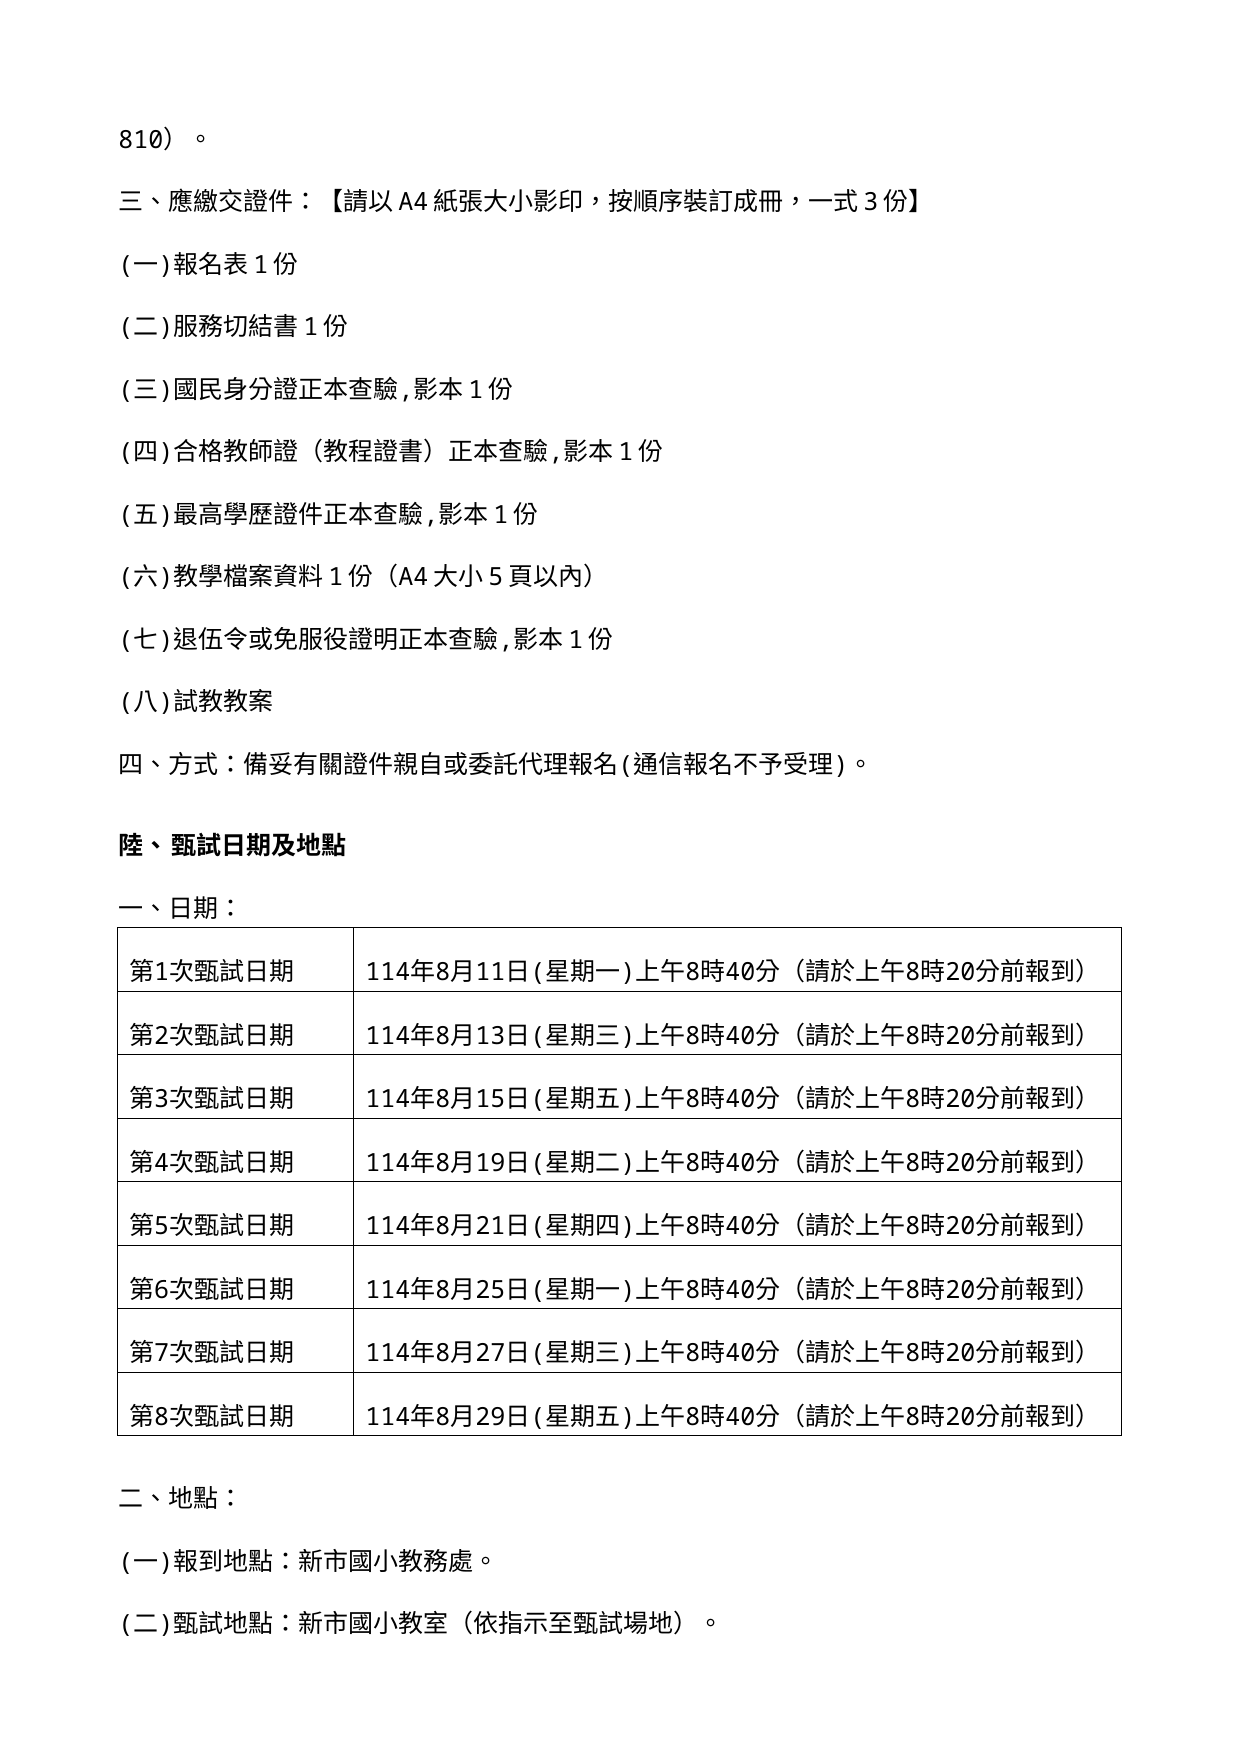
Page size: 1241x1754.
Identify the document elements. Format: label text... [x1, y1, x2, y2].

text (一)報到地點：新市國小教務處。 [118, 1518, 1122, 1580]
table_header 第1次甄試日期 [118, 928, 353, 991]
text (一)報名表1份 [118, 221, 1122, 283]
text (二)服務切結書1份 [118, 283, 1122, 346]
text (六)教學檔案資料1份（A4大小5頁以內） [118, 533, 1122, 596]
table_cell 第2次甄試日期 [118, 992, 353, 1054]
table_cell 第5次甄試日期 [118, 1182, 353, 1245]
text (三)國民身分證正本查驗,影本1份 [118, 346, 1122, 408]
table_cell 114年8月19日(星期二)上午8時40分（請於上午8時20分前報到） [354, 1119, 1121, 1181]
text (五)最高學歷證件正本查驗,影本1份 [118, 471, 1122, 533]
table_cell 第8次甄試日期 [118, 1373, 353, 1435]
text 三、應繳交證件：【請以A4紙張大小影印，按順序裝訂成冊，一式3份】 [118, 158, 1122, 221]
text (二)甄試地點：新市國小教室（依指示至甄試場地）。 [118, 1580, 1122, 1643]
table_header 114年8月11日(星期一)上午8時40分（請於上午8時20分前報到） [354, 928, 1121, 991]
table_cell 114年8月13日(星期三)上午8時40分（請於上午8時20分前報到） [354, 992, 1121, 1054]
table_cell 114年8月21日(星期四)上午8時40分（請於上午8時20分前報到） [354, 1182, 1121, 1245]
table_cell 第7次甄試日期 [118, 1309, 353, 1372]
text (八)試教教案 [118, 658, 1122, 721]
table_cell 第6次甄試日期 [118, 1246, 353, 1308]
table_cell 114年8月15日(星期五)上午8時40分（請於上午8時20分前報到） [354, 1055, 1121, 1118]
list 甄試日期及地點 [118, 802, 1122, 864]
table_cell 114年8月25日(星期一)上午8時40分（請於上午8時20分前報到） [354, 1246, 1121, 1308]
text 一、日期： [118, 864, 1122, 927]
text (七)退伍令或免服役證明正本查驗,影本1份 [118, 596, 1122, 658]
text 四、方式：備妥有關證件親自或委託代理報名(通信報名不予受理)。 [118, 721, 1122, 783]
table_cell 第4次甄試日期 [118, 1119, 353, 1181]
table_cell 114年8月27日(星期三)上午8時40分（請於上午8時20分前報到） [354, 1309, 1121, 1372]
text 810）。 [118, 96, 1122, 158]
table_cell 第3次甄試日期 [118, 1055, 353, 1118]
text 二、地點： [118, 1455, 1122, 1518]
text (四)合格教師證（教程證書）正本查驗,影本1份 [118, 408, 1122, 471]
table_cell 114年8月29日(星期五)上午8時40分（請於上午8時20分前報到） [354, 1373, 1121, 1435]
